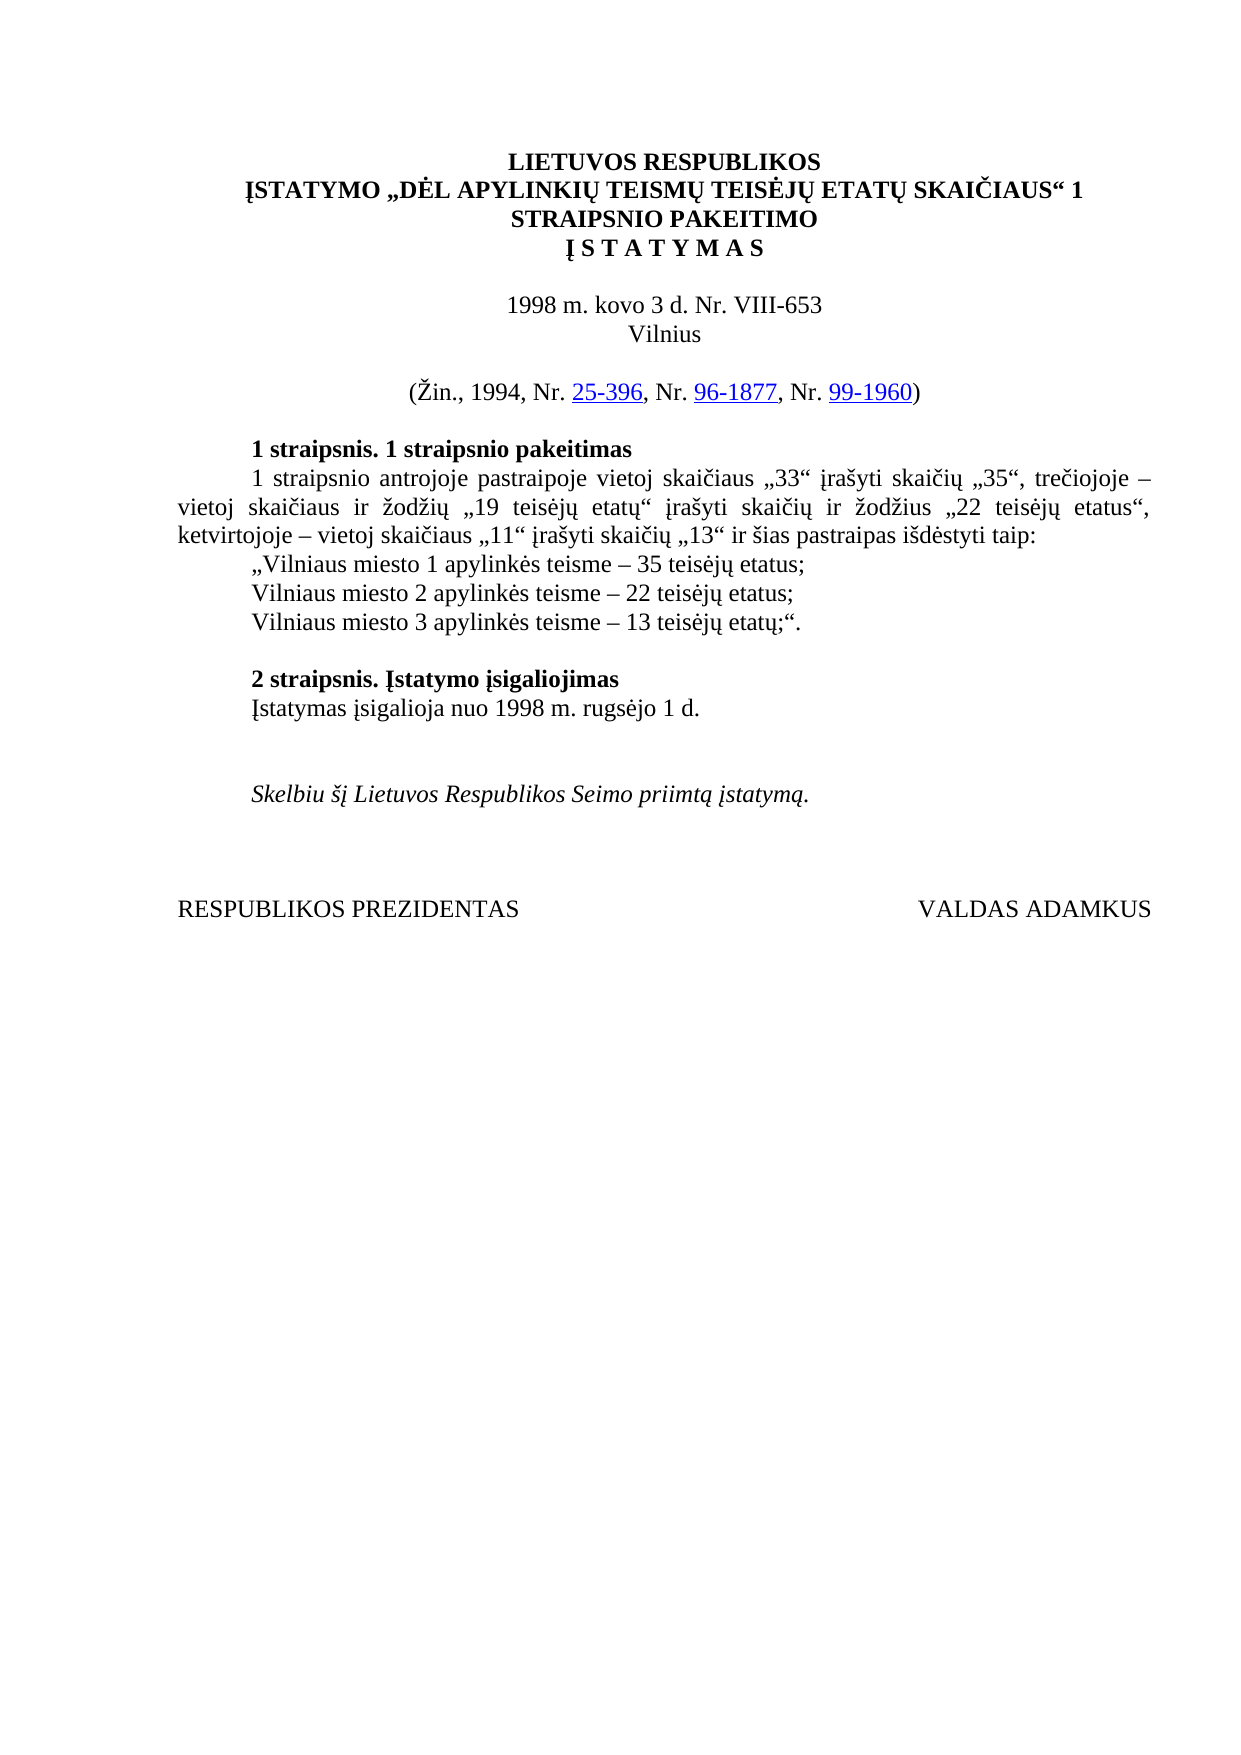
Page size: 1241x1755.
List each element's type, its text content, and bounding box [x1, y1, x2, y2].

text Įstatymas įsigalioja nuo 1998 m. rugsėjo 1 d. [177, 693, 1152, 722]
text Į S T A T Y M A S [177, 233, 1152, 262]
text 1998 m. kovo 3 d. Nr. VIII-653 [177, 291, 1152, 319]
text (Žin., 1994, Nr. 25-396, Nr. 96-1877, Nr. 99-1960) [177, 377, 1152, 406]
text 1 straipsnis. 1 straipsnio pakeitimas [177, 434, 1152, 463]
text LIETUVOS RESPUBLIKOS [177, 147, 1152, 176]
text Vilniaus miesto 2 apylinkės teisme – 22 teisėjų etatus; [177, 578, 1152, 607]
text Skelbiu šį Lietuvos Respublikos Seimo priimtą įstatymą. [177, 779, 1152, 808]
text Vilnius [177, 319, 1152, 348]
text RESPUBLIKOS PREZIDENTAS VALDAS ADAMKUS [177, 894, 1152, 923]
text ĮSTATYMO „DĖL APYLINKIŲ TEISMŲ TEISĖJŲ ETATŲ SKAIČIAUS“ 1 STRAIPSNIO PAKEITIMO [177, 176, 1152, 233]
text 2 straipsnis. Įstatymo įsigaliojimas [177, 664, 1152, 693]
text Vilniaus miesto 3 apylinkės teisme – 13 teisėjų etatų;“. [177, 607, 1152, 636]
text 1 straipsnio antrojoje pastraipoje vietoj skaičiaus „33“ įrašyti skaičių „35“, trečiojoje – vietoj skaičiaus ir žodžių „19 teisėjų etatų“ įrašyti skaičių ir žodžius „22 teisėjų etatus“, ketvirtojoje – vietoj skaičiaus „11“ įrašyti skaičių „13“ ir šias pastraipas išdėstyti taip: [177, 463, 1152, 549]
text „Vilniaus miesto 1 apylinkės teisme – 35 teisėjų etatus; [177, 549, 1152, 578]
